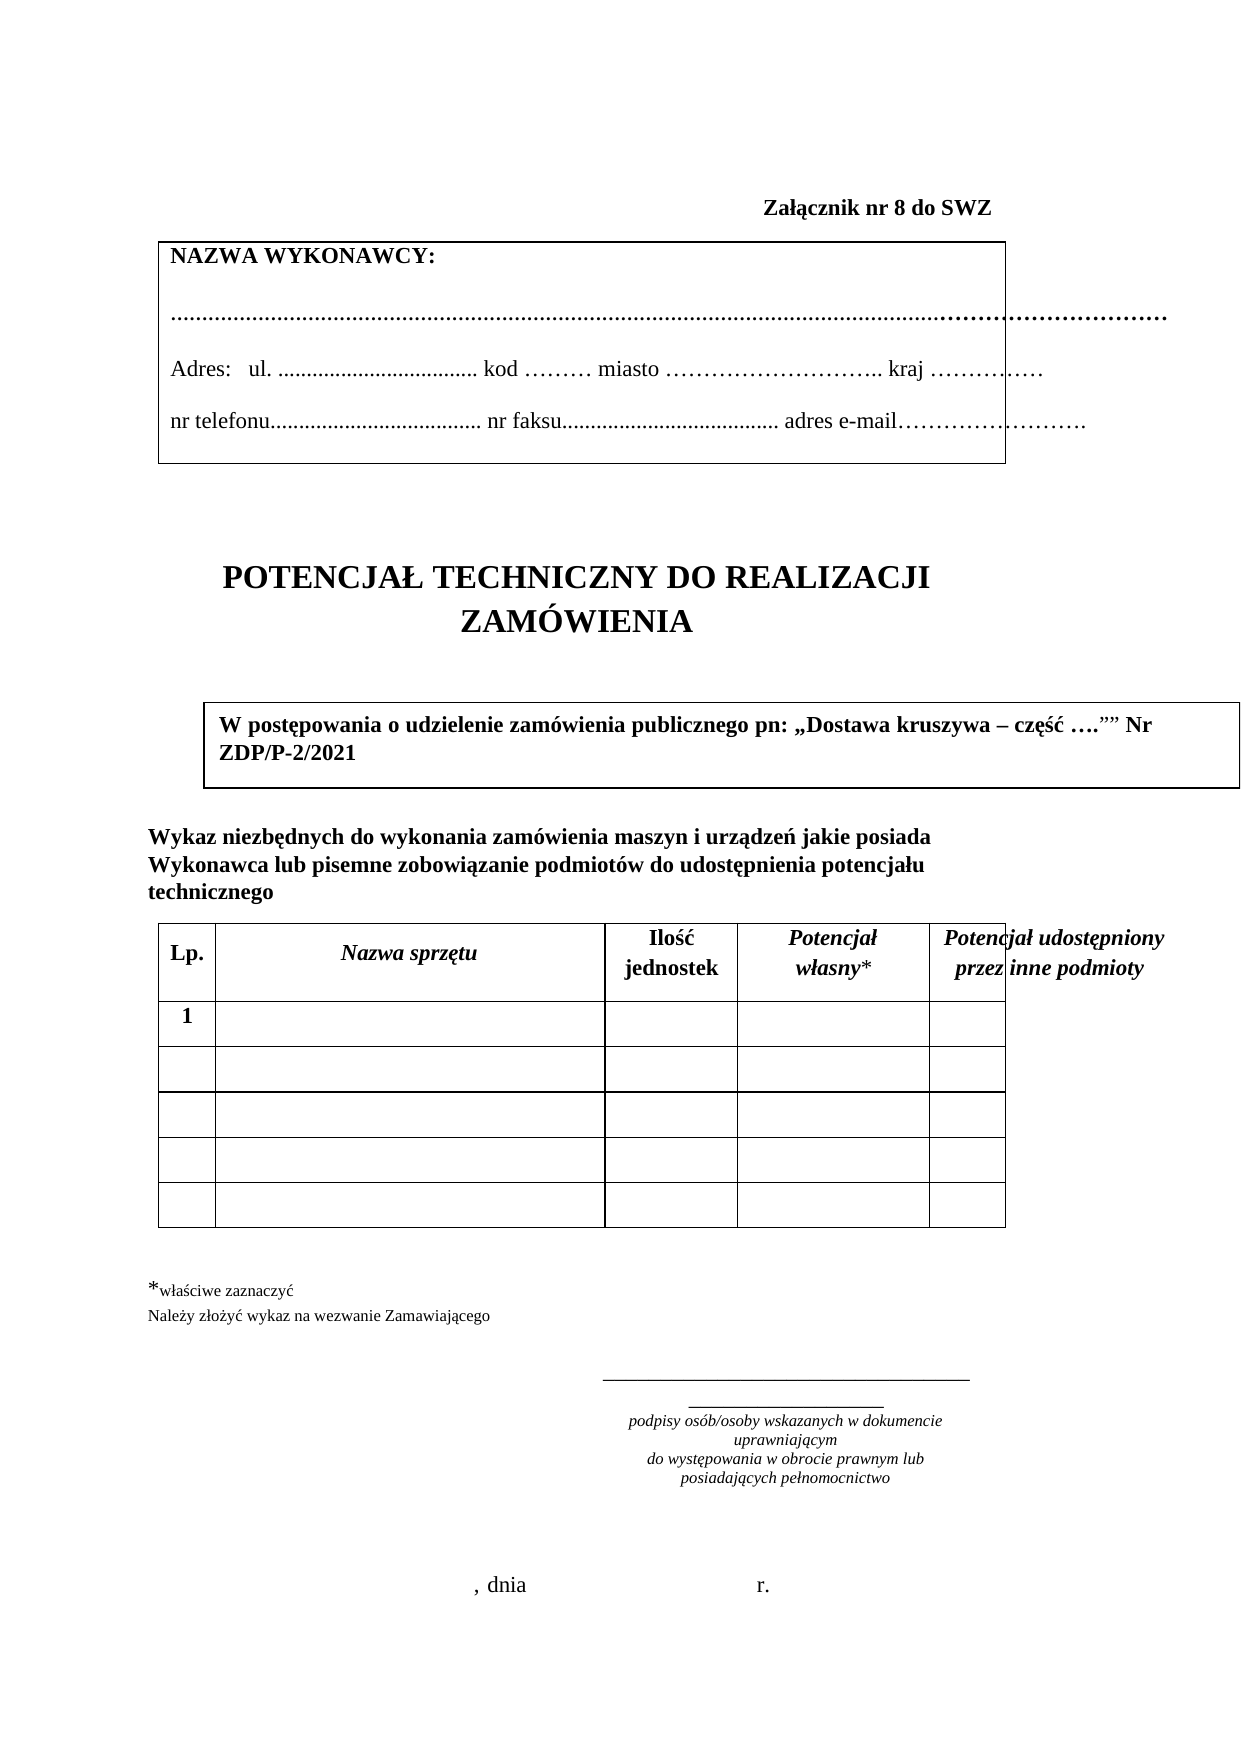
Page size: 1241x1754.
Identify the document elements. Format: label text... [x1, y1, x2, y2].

table_cell [1005, 148, 1012, 702]
table_cell [1047, 148, 1081, 702]
table_cell [930, 1093, 1005, 1137]
table_cell [738, 1002, 929, 1046]
table_cell [738, 1183, 929, 1227]
table_cell [159, 1047, 215, 1091]
table_cell [1005, 789, 1012, 949]
table_cell [930, 1138, 1005, 1182]
table_cell [159, 1138, 215, 1182]
table_cell [606, 1138, 737, 1182]
table_cell 1 [159, 1002, 215, 1046]
table_cell [930, 1047, 1005, 1091]
table_cell [216, 1138, 604, 1182]
table_cell [1081, 789, 1095, 1598]
table_cell [738, 1093, 929, 1137]
table_header Ilość jednostek [606, 924, 737, 1001]
table_cell [1081, 148, 1095, 702]
table_header dnia [485, 1572, 528, 1598]
table_cell [1012, 789, 1047, 1598]
table_cell [738, 1047, 929, 1091]
table_header Potencjał udostępniony przez inne podmioty* [930, 924, 1005, 1001]
table_header [148, 1572, 467, 1598]
table_cell [216, 1047, 604, 1091]
table_header Lp. [159, 924, 215, 1001]
table_cell [216, 1093, 604, 1137]
table_cell [930, 1183, 1005, 1227]
table_cell [216, 1183, 604, 1227]
table_cell [159, 1183, 215, 1227]
table_header , [468, 1572, 485, 1598]
table_cell [1005, 946, 1012, 1598]
table_header [528, 1572, 752, 1598]
table_header NAZWA WYKONAWCY: ……………………………………………………………………………………………………………………………………… Adres: ul. ................................... kod ……… miasto ……………………….. kraj …………… nr telefonu..................................... nr faksu...................................... adres e-mail……………………. [159, 243, 1005, 463]
table_cell [606, 1002, 737, 1046]
table_header r. [752, 1572, 775, 1598]
table_cell [1012, 148, 1047, 702]
table_header Nazwa sprzętu [216, 924, 604, 1001]
table_cell [738, 1138, 929, 1182]
table_cell [606, 1183, 737, 1227]
table_cell [930, 1002, 1005, 1046]
table_cell [606, 1047, 737, 1091]
table_cell [1047, 789, 1081, 1598]
table_cell [159, 1093, 215, 1137]
table_cell [606, 1093, 737, 1137]
table_cell Załącznik nr 8 do SWZ POTENCJAŁ TECHNICZNY DO REALIZACJI ZAMÓWIENIA Wykaz niezbędnych do wykonania zamówienia maszyn i urządzeń jakie posiada Wykonawca lub pisemne zobowiązanie podmiotów do udostępnienia potencjału technicznego *właściwe zaznaczyć Należy złożyć wykaz na wezwanie Zamawiającego _________________________________________________ podpisy osób/osoby wskazanych w dokumencie uprawniającym do występowania w obrocie prawnym lub posiadających pełnomocnictwo [148, 148, 1005, 1598]
table_cell [216, 1002, 604, 1046]
table_header Potencjał własny* [738, 924, 929, 1001]
